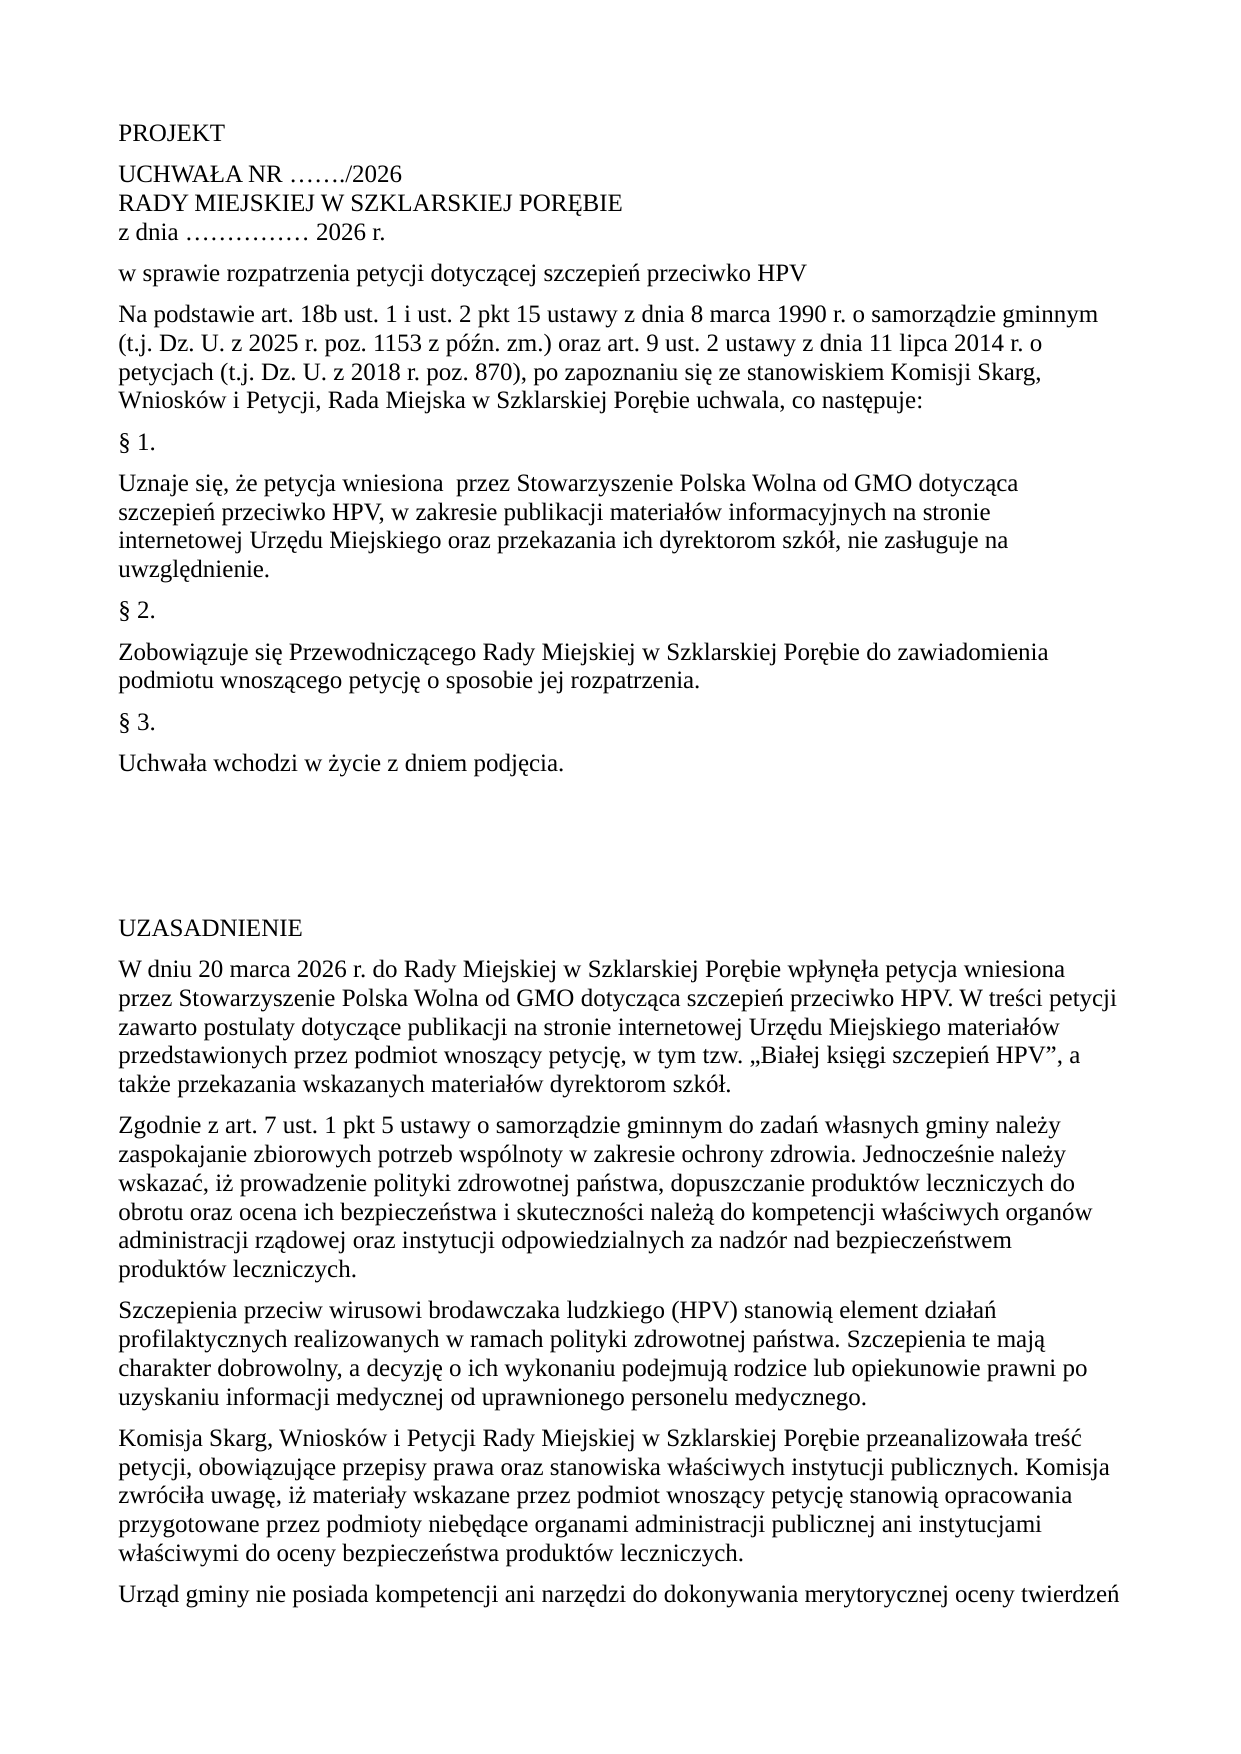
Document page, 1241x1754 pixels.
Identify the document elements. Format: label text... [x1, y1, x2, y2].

text Zobowiązuje się Przewodniczącego Rady Miejskiej w Szklarskiej Porębie do zawiadomienia podmiotu wnoszącego petycję o sposobie jej rozpatrzenia. [118, 637, 1122, 694]
text Uchwała wchodzi w życie z dniem podjęcia. [118, 748, 1122, 777]
text W dniu 20 marca 2026 r. do Rady Miejskiej w Szklarskiej Porębie wpłynęła petycja wniesiona przez Stowarzyszenie Polska Wolna od GMO dotycząca szczepień przeciwko HPV. W treści petycji zawarto postulaty dotyczące publikacji na stronie internetowej Urzędu Miejskiego materiałów przedstawionych przez podmiot wnoszący petycję, w tym tzw. „Białej księgi szczepień HPV”, a także przekazania wskazanych materiałów dyrektorom szkół. [118, 954, 1122, 1098]
text UZASADNIENIE [118, 913, 1122, 942]
text w sprawie rozpatrzenia petycji dotyczącej szczepień przeciwko HPV [118, 258, 1122, 287]
text Uznaje się, że petycja wniesiona przez Stowarzyszenie Polska Wolna od GMO dotycząca szczepień przeciwko HPV, w zakresie publikacji materiałów informacyjnych na stronie internetowej Urzędu Miejskiego oraz przekazania ich dyrektorom szkół, nie zasługuje na uwzględnienie. [118, 468, 1122, 583]
text Na podstawie art. 18b ust. 1 i ust. 2 pkt 15 ustawy z dnia 8 marca 1990 r. o samorządzie gminnym (t.j. Dz. U. z 2025 r. poz. 1153 z późn. zm.) oraz art. 9 ust. 2 ustawy z dnia 11 lipca 2014 r. o petycjach (t.j. Dz. U. z 2018 r. poz. 870), po zapoznaniu się ze stanowiskiem Komisji Skarg, Wniosków i Petycji, Rada Miejska w Szklarskiej Porębie uchwala, co następuje: [118, 299, 1122, 414]
text § 1. [118, 427, 1122, 456]
text Urząd gminy nie posiada kompetencji ani narzędzi do dokonywania merytorycznej oceny twierdzeń [118, 1579, 1122, 1608]
text UCHWAŁA NR ……./2026 RADY MIEJSKIEJ W SZKLARSKIEJ PORĘBIE z dnia …………… 2026 r. [118, 159, 1122, 246]
text Szczepienia przeciw wirusowi brodawczaka ludzkiego (HPV) stanowią element działań profilaktycznych realizowanych w ramach polityki zdrowotnej państwa. Szczepienia te mają charakter dobrowolny, a decyzję o ich wykonaniu podejmują rodzice lub opiekunowie prawni po uzyskaniu informacji medycznej od uprawnionego personelu medycznego. [118, 1296, 1122, 1411]
text Zgodnie z art. 7 ust. 1 pkt 5 ustawy o samorządzie gminnym do zadań własnych gminy należy zaspokajanie zbiorowych potrzeb wspólnoty w zakresie ochrony zdrowia. Jednocześnie należy wskazać, iż prowadzenie polityki zdrowotnej państwa, dopuszczanie produktów leczniczych do obrotu oraz ocena ich bezpieczeństwa i skuteczności należą do kompetencji właściwych organów administracji rządowej oraz instytucji odpowiedzialnych za nadzór nad bezpieczeństwem produktów leczniczych. [118, 1111, 1122, 1283]
text PROJEKT [118, 118, 1122, 147]
text § 2. [118, 596, 1122, 624]
text § 3. [118, 707, 1122, 736]
text Komisja Skarg, Wniosków i Petycji Rady Miejskiej w Szklarskiej Porębie przeanalizowała treść petycji, obowiązujące przepisy prawa oraz stanowiska właściwych instytucji publicznych. Komisja zwróciła uwagę, iż materiały wskazane przez podmiot wnoszący petycję stanowią opracowania przygotowane przez podmioty niebędące organami administracji publicznej ani instytucjami właściwymi do oceny bezpieczeństwa produktów leczniczych. [118, 1423, 1122, 1567]
